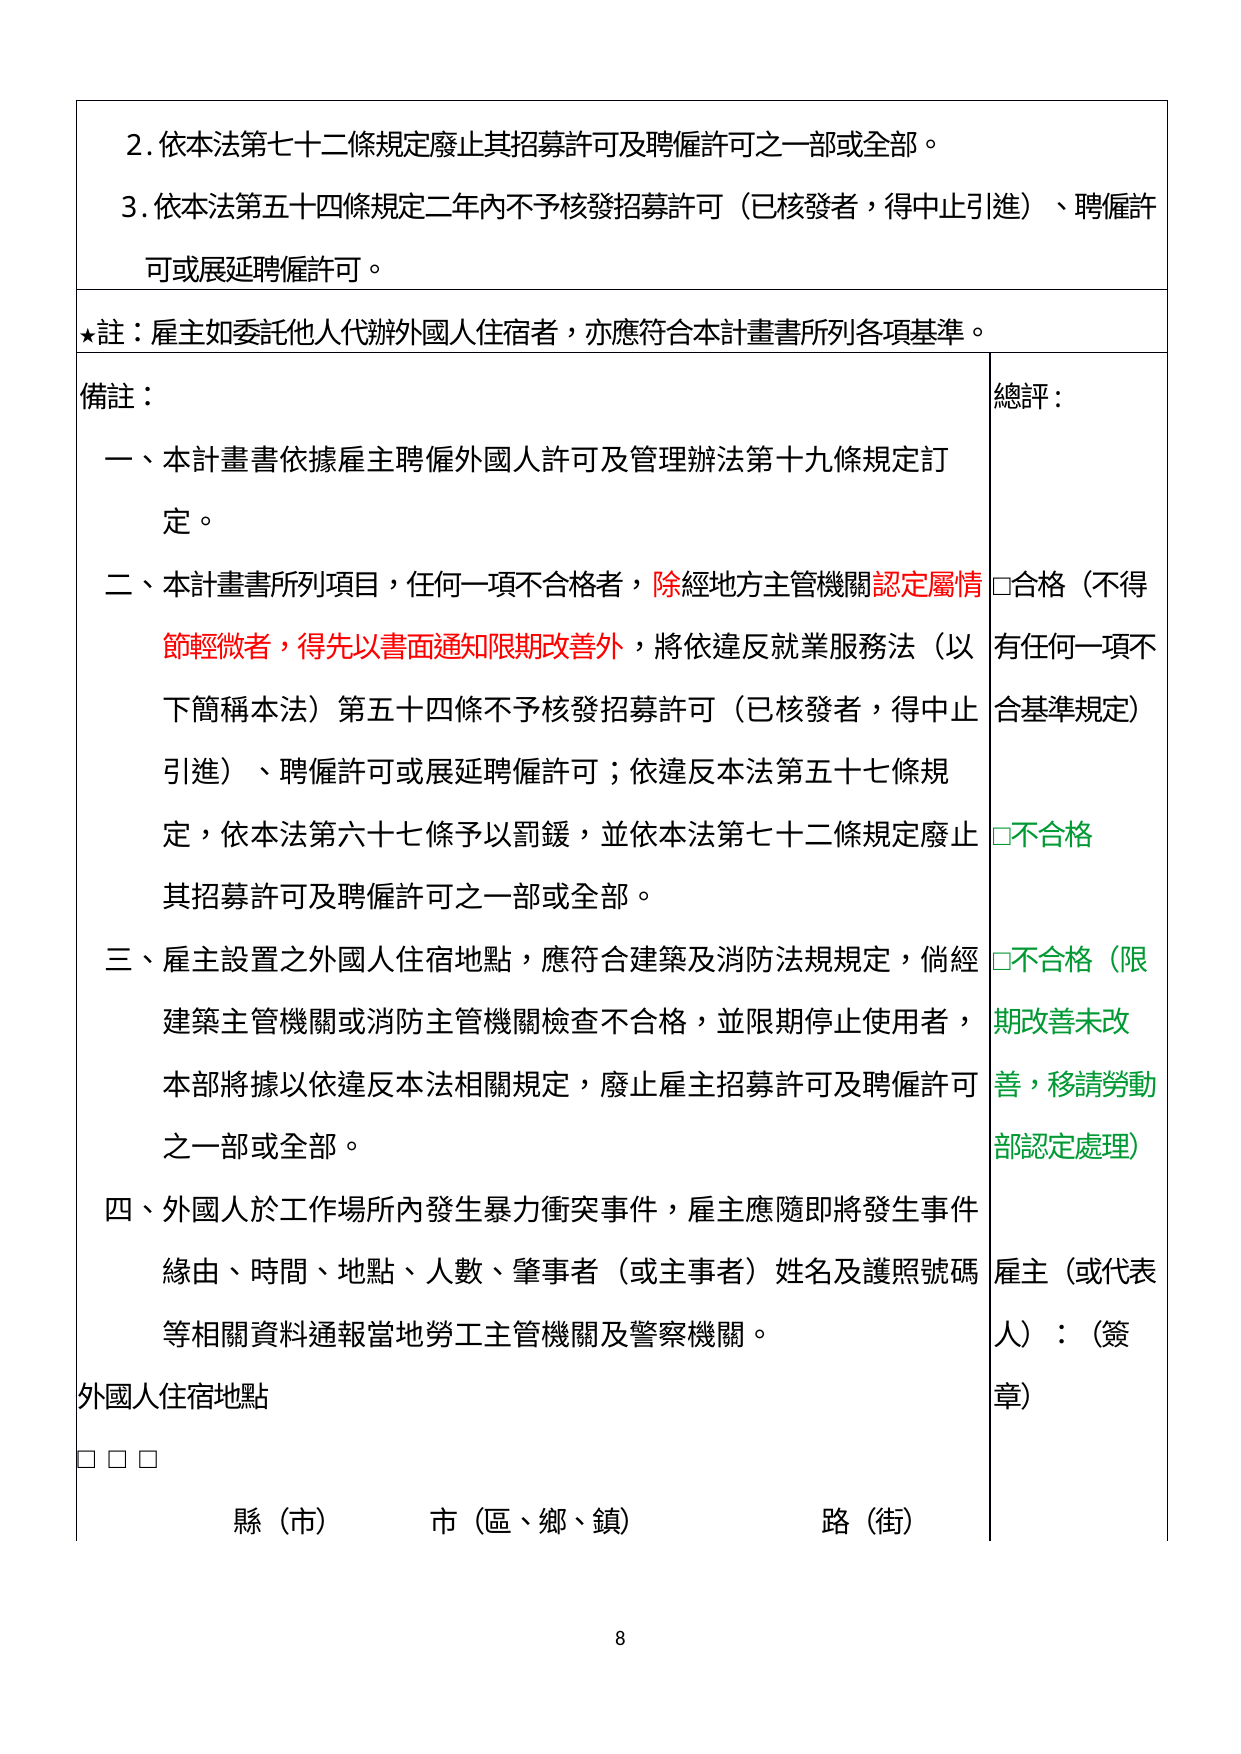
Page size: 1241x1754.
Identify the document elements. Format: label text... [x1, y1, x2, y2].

table_cell ★註：雇主如委託他人代辦外國人住宿者，亦應符合本計畫書所列各項基準。 [77, 290, 1167, 352]
table_cell 總評: □合格（不得有任何一項不合基準規定） □不合格 □不合格（限期改善未改善，移請勞動部認定處理） 雇主（或代表人）：（簽章） [991, 353, 1167, 1541]
table_cell 備註： 一、本計畫書依據雇主聘僱外國人許可及管理辦法第十九條規定訂定。 二、本計畫書所列項目，任何一項不合格者，除經地方主管機關認定屬情節輕微者，得先以書面通知限期改善外，將依違反就業服務法（以下簡稱本法）第五十四條不予核發招募許可（已核發者，得中止引進）、聘僱許可或展延聘僱許可；依違反本法第五十七條規定，依本法第六十七條予以罰鍰，並依本法第七十二條規定廢止其招募許可及聘僱許可之一部或全部。 三、雇主設置之外國人住宿地點，應符合建築及消防法規規定，倘經建築主管機關或消防主管機關檢查不合格，並限期停止使用者，本部將據以依違反本法相關規定，廢止雇主招募許可及聘僱許可之一部或全部。 四、外國人於工作場所內發生暴力衝突事件，雇主應隨即將發生事件緣由、時間、地點、人數、肇事者（或主事者）姓名及護照號碼等相關資料通報當地勞工主管機關及警察機關。 外國人住宿地點 □ □ □ 縣（市） 市（區、鄉、鎮） 路（街） [77, 353, 989, 1541]
table_cell 2.依本法第七十二條規定廢止其招募許可及聘僱許可之一部或全部。 3.依本法第五十四條規定二年內不予核發招募許可（已核發者，得中止引進）、聘僱許可或展延聘僱許可。 [77, 101, 1167, 289]
